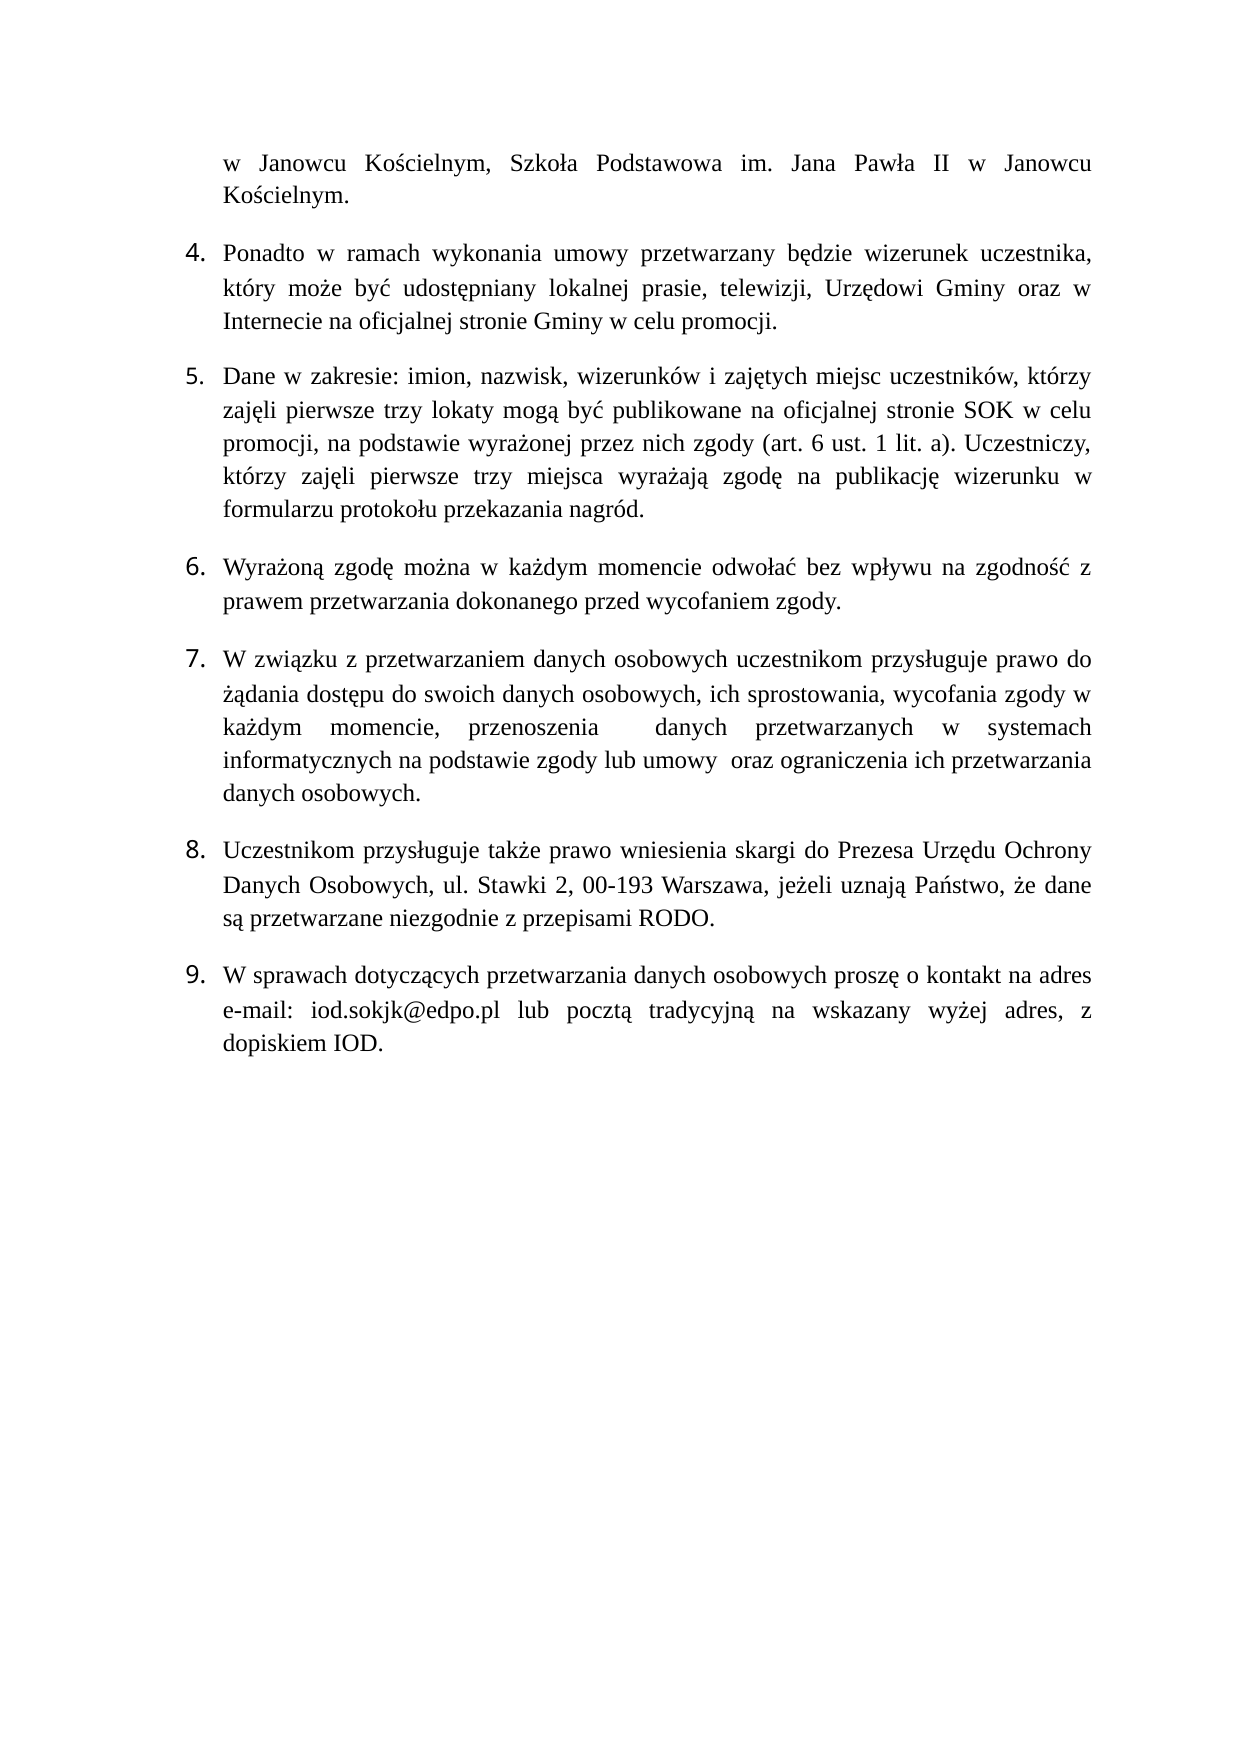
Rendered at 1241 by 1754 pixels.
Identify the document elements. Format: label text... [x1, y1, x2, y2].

list Ponadto w ramach wykonania umowy przetwarzany będzie wizerunek uczestnika, który może być udostępniany lokalnej prasie, telewizji, Urzędowi Gminy oraz w Internecie na oficjalnej stronie Gminy w celu promocji. [185, 234, 1093, 334]
list W związku z przetwarzaniem danych osobowych uczestnikom przysługuje prawo do żądania dostępu do swoich danych osobowych, ich sprostowania, wycofania zgody w każdym momencie, przenoszenia danych przetwarzanych w systemach informatycznych na podstawie zgody lub umowy oraz ograniczenia ich przetwarzania danych osobowych. [185, 640, 1093, 806]
list W sprawach dotyczących przetwarzania danych osobowych proszę o kontakt na adres e-mail: iod.sokjk@edpo.pl lub pocztą tradycyjną na wskazany wyżej adres, z dopiskiem IOD. [185, 957, 1093, 1057]
list Uczestnikom przysługuje także prawo wniesienia skargi do Prezesa Urzędu Ochrony Danych Osobowych, ul. Stawki 2, 00-193 Warszawa, jeżeli uznają Państwo, że dane są przetwarzane niezgodnie z przepisami RODO. [185, 832, 1093, 932]
list w Janowcu Kościelnym, Szkoła Podstawowa im. Jana Pawła II w Janowcu Kościelnym. [185, 148, 1093, 209]
list Dane w zakresie: imion, nazwisk, wizerunków i zajętych miejsc uczestników, którzy zajęli pierwsze trzy lokaty mogą być publikowane na oficjalnej stronie SOK w celu promocji, na podstawie wyrażonej przez nich zgody (art. 6 ust. 1 lit. a). Uczestniczy, którzy zajęli pierwsze trzy miejsca wyrażają zgodę na publikację wizerunku w formularzu protokołu przekazania nagród. [185, 360, 1093, 523]
list Wyrażoną zgodę można w każdym momencie odwołać bez wpływu na zgodność z prawem przetwarzania dokonanego przed wycofaniem zgody. [185, 548, 1093, 615]
